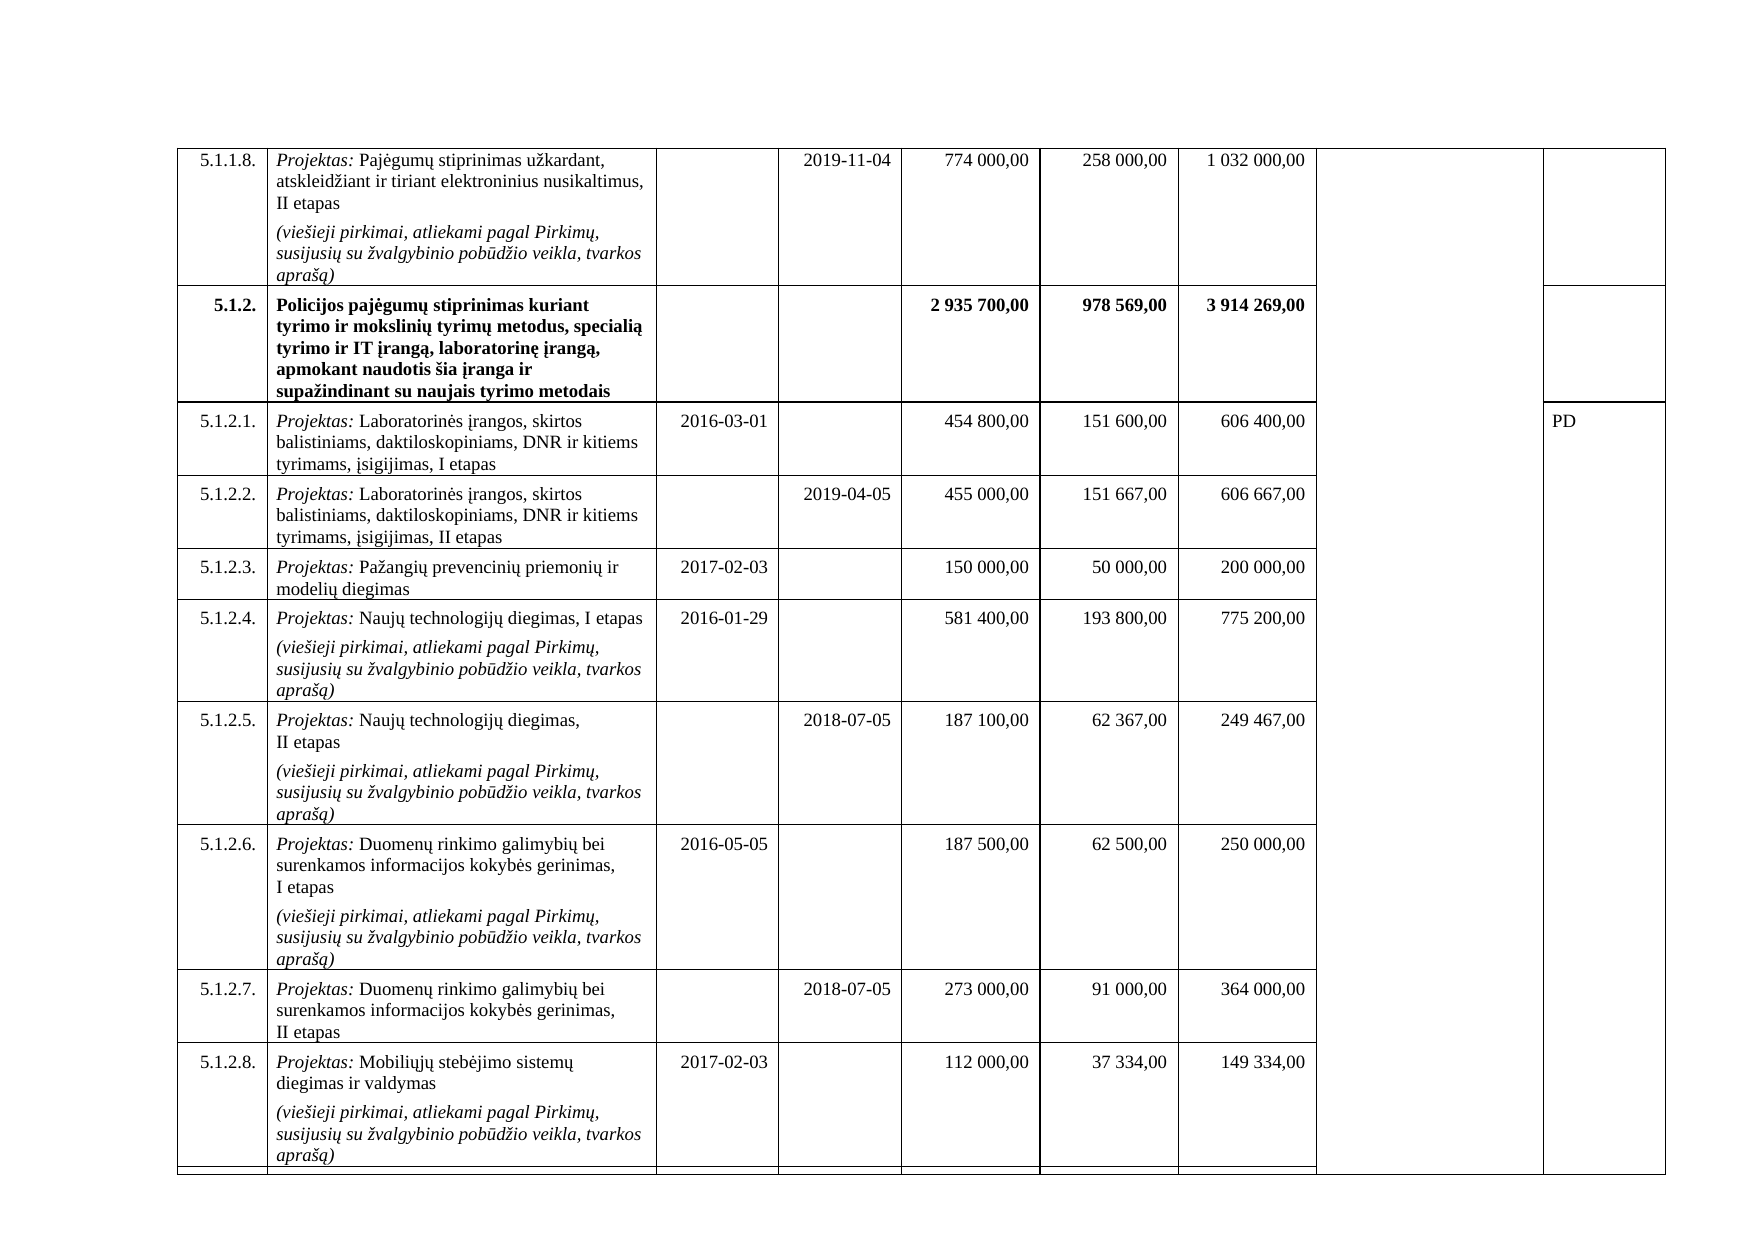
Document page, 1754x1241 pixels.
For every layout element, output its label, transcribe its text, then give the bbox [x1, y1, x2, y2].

table_cell [779, 1167, 901, 1174]
table_cell 2016-03-01 [657, 403, 778, 474]
table_cell 606 667,00 [1179, 476, 1316, 547]
table_cell Projektas: Duomenų rinkimo galimybių bei surenkamos informacijos kokybės gerinimas, I etapas (viešieji pirkimai, atliekami pagal Pirkimų, susijusių su žvalgybinio pobūdžio veikla, tvarkos aprašą) [268, 825, 656, 969]
table_cell 112 000,00 [902, 1043, 1039, 1166]
table_cell [779, 1043, 901, 1166]
table_cell Projektas: Pažangių prevencinių priemonių ir modelių diegimas [268, 549, 656, 599]
table_cell [657, 1167, 778, 1174]
table_cell 5.1.2.5. [178, 702, 267, 824]
table_cell 62 500,00 [1041, 825, 1178, 969]
table_cell 454 800,00 [902, 403, 1039, 474]
table_cell Projektas: Duomenų rinkimo galimybių bei surenkamos informacijos kokybės gerinimas, II etapas [268, 970, 656, 1042]
table_cell [1041, 1167, 1178, 1174]
table_cell 5.1.2. [178, 286, 267, 401]
table_cell 606 400,00 [1179, 403, 1316, 474]
table_cell PD [1544, 403, 1665, 1174]
table_cell [657, 286, 778, 401]
table_cell [1544, 149, 1665, 285]
table_cell 187 500,00 [902, 825, 1039, 969]
table_cell 273 000,00 [902, 970, 1039, 1042]
table_cell 5.1.2.4. [178, 600, 267, 701]
table_cell 258 000,00 [1041, 149, 1178, 285]
table_cell 5.1.2.2. [178, 476, 267, 547]
table_cell 200 000,00 [1179, 549, 1316, 599]
table_cell [657, 970, 778, 1042]
table_cell 91 000,00 [1041, 970, 1178, 1042]
table_cell [1179, 1167, 1316, 1174]
table_cell 5.1.1.8. [178, 149, 267, 285]
table_cell Projektas: Naujų technologijų diegimas, II etapas (viešieji pirkimai, atliekami pagal Pirkimų, susijusių su žvalgybinio pobūdžio veikla, tvarkos aprašą) [268, 702, 656, 824]
table_cell [902, 1167, 1039, 1174]
table_cell 5.1.2.8. [178, 1043, 267, 1166]
table_cell [657, 476, 778, 547]
table_cell [268, 1167, 656, 1174]
table_cell [779, 600, 901, 701]
table_cell 50 000,00 [1041, 549, 1178, 599]
table_cell 364 000,00 [1179, 970, 1316, 1042]
table_cell 151 667,00 [1041, 476, 1178, 547]
table_cell 5.1.2.1. [178, 403, 267, 474]
table_cell 774 000,00 [902, 149, 1039, 285]
table_cell [779, 549, 901, 599]
table_cell 581 400,00 [902, 600, 1039, 701]
table_cell [1317, 149, 1543, 1174]
table_cell 2018-07-05 [779, 702, 901, 824]
table_cell [779, 286, 901, 401]
table_cell 150 000,00 [902, 549, 1039, 599]
table_cell 193 800,00 [1041, 600, 1178, 701]
table_cell 2 935 700,00 [902, 286, 1039, 401]
table_cell 5.1.2.6. [178, 825, 267, 969]
table_cell 187 100,00 [902, 702, 1039, 824]
table_cell Projektas: Laboratorinės įrangos, skirtos balistiniams, daktiloskopiniams, DNR ir kitiems tyrimams, įsigijimas, I etapas [268, 403, 656, 474]
table_cell [779, 825, 901, 969]
table_cell 149 334,00 [1179, 1043, 1316, 1166]
table_cell 2016-01-29 [657, 600, 778, 701]
table_cell 249 467,00 [1179, 702, 1316, 824]
table_cell 978 569,00 [1041, 286, 1178, 401]
table_cell 250 000,00 [1179, 825, 1316, 969]
table_cell [657, 149, 778, 285]
table_cell 2019-11-04 [779, 149, 901, 285]
table_cell 37 334,00 [1041, 1043, 1178, 1166]
table_cell Projektas: Mobiliųjų stebėjimo sistemų diegimas ir valdymas (viešieji pirkimai, atliekami pagal Pirkimų, susijusių su žvalgybinio pobūdžio veikla, tvarkos aprašą) [268, 1043, 656, 1166]
table_cell 5.1.2.3. [178, 549, 267, 599]
table_cell 2018-07-05 [779, 970, 901, 1042]
table_cell 2017-02-03 [657, 549, 778, 599]
table_cell 2016-05-05 [657, 825, 778, 969]
table_cell 3 914 269,00 [1179, 286, 1316, 401]
table_cell [178, 1167, 267, 1174]
table_cell 62 367,00 [1041, 702, 1178, 824]
table_cell 5.1.2.7. [178, 970, 267, 1042]
table_cell [779, 403, 901, 474]
table_cell Policijos pajėgumų stiprinimas kuriant tyrimo ir mokslinių tyrimų metodus, specialią tyrimo ir IT įrangą, laboratorinę įrangą, apmokant naudotis šia įranga ir supažindinant su naujais tyrimo metodais [268, 286, 656, 401]
table_cell Projektas: Pajėgumų stiprinimas užkardant, atskleidžiant ir tiriant elektroninius nusikaltimus, II etapas (viešieji pirkimai, atliekami pagal Pirkimų, susijusių su žvalgybinio pobūdžio veikla, tvarkos aprašą) [268, 149, 656, 285]
table_cell [1544, 286, 1665, 401]
table_cell Projektas: Laboratorinės įrangos, skirtos balistiniams, daktiloskopiniams, DNR ir kitiems tyrimams, įsigijimas, II etapas [268, 476, 656, 547]
table_cell 151 600,00 [1041, 403, 1178, 474]
table_cell 2019-04-05 [779, 476, 901, 547]
table_cell 2017-02-03 [657, 1043, 778, 1166]
table_cell 775 200,00 [1179, 600, 1316, 701]
table_cell 1 032 000,00 [1179, 149, 1316, 285]
table_cell [657, 702, 778, 824]
table_cell Projektas: Naujų technologijų diegimas, I etapas (viešieji pirkimai, atliekami pagal Pirkimų, susijusių su žvalgybinio pobūdžio veikla, tvarkos aprašą) [268, 600, 656, 701]
table_cell 455 000,00 [902, 476, 1039, 547]
